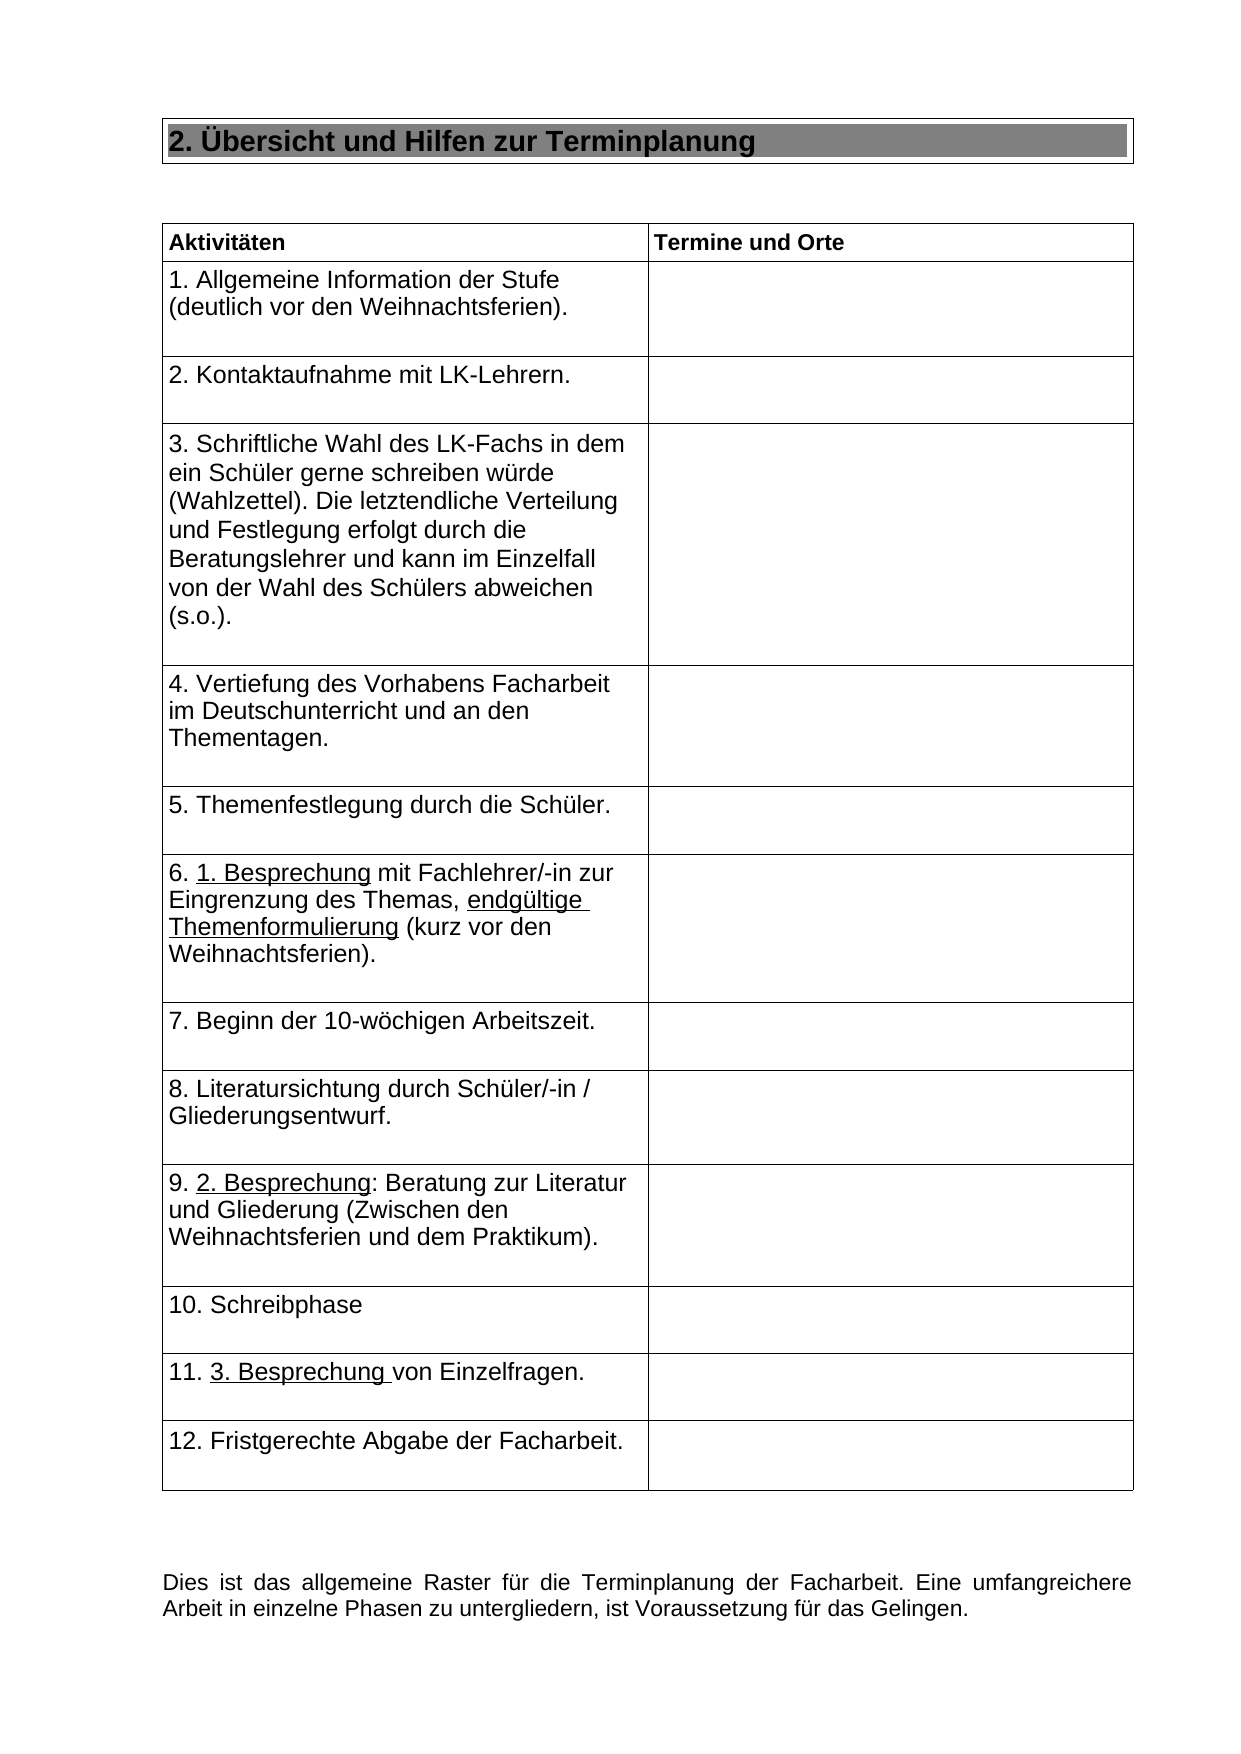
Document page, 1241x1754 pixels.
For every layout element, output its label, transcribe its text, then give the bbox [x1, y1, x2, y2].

table_cell 7. Beginn der 10-wöchigen Arbeitszeit. [163, 1003, 648, 1069]
table_cell [649, 855, 1133, 1002]
table_cell [649, 1071, 1133, 1164]
table_cell 2. Kontaktaufnahme mit LK-Lehrern. [163, 357, 648, 423]
table_cell [649, 1165, 1133, 1286]
table_cell 8. Literatursichtung durch Schüler/-in / Gliederungsentwurf. [163, 1071, 648, 1164]
table_cell [649, 1354, 1133, 1420]
table_cell [649, 666, 1133, 786]
table_cell 3. Schriftliche Wahl des LK-Fachs in dem ein Schüler gerne schreiben würde (Wahlzettel). Die letztendliche Verteilung und Festlegung erfolgt durch die Beratungslehrer und kann im Einzelfall von der Wahl des Schülers abweichen (s.o.). [163, 424, 648, 664]
table_cell 10. Schreibphase [163, 1287, 648, 1353]
table_cell [649, 424, 1133, 664]
table_cell 4. Vertiefung des Vorhabens Facharbeit im Deutschunterricht und an den Thementagen. [163, 666, 648, 786]
table_cell 5. Themenfestlegung durch die Schüler. [163, 787, 648, 853]
table_cell 6. 1. Besprechung mit Fachlehrer/-in zur Eingrenzung des Themas, endgültige Themenformulierung (kurz vor den Weihnachtsferien). [163, 855, 648, 1002]
table_cell 11. 3. Besprechung von Einzelfragen. [163, 1354, 648, 1420]
table_cell [649, 357, 1133, 423]
table_header Aktivitäten [163, 224, 648, 261]
table_cell 9. 2. Besprechung: Beratung zur Literatur und Gliederung (Zwischen den Weihnachtsferien und dem Praktikum). [163, 1165, 648, 1286]
table_cell 1. Allgemeine Information der Stufe (deutlich vor den Weihnachtsferien). [163, 262, 648, 356]
table_header Termine und Orte [649, 224, 1133, 261]
table_cell [649, 1287, 1133, 1353]
table_cell [649, 1003, 1133, 1069]
table_cell [649, 787, 1133, 853]
table_cell 12. Fristgerechte Abgabe der Facharbeit. [163, 1421, 648, 1489]
text Dies ist das allgemeine Raster für die Terminplanung der Facharbeit. Eine umfangreichere Arbeit in einzelne Phasen zu untergliedern, ist Voraussetzung für das Gelingen. [162, 1569, 1133, 1621]
table_cell [649, 1421, 1133, 1489]
table_header 2. Übersicht und Hilfen zur Terminplanung [163, 119, 1133, 163]
table_cell [649, 262, 1133, 356]
